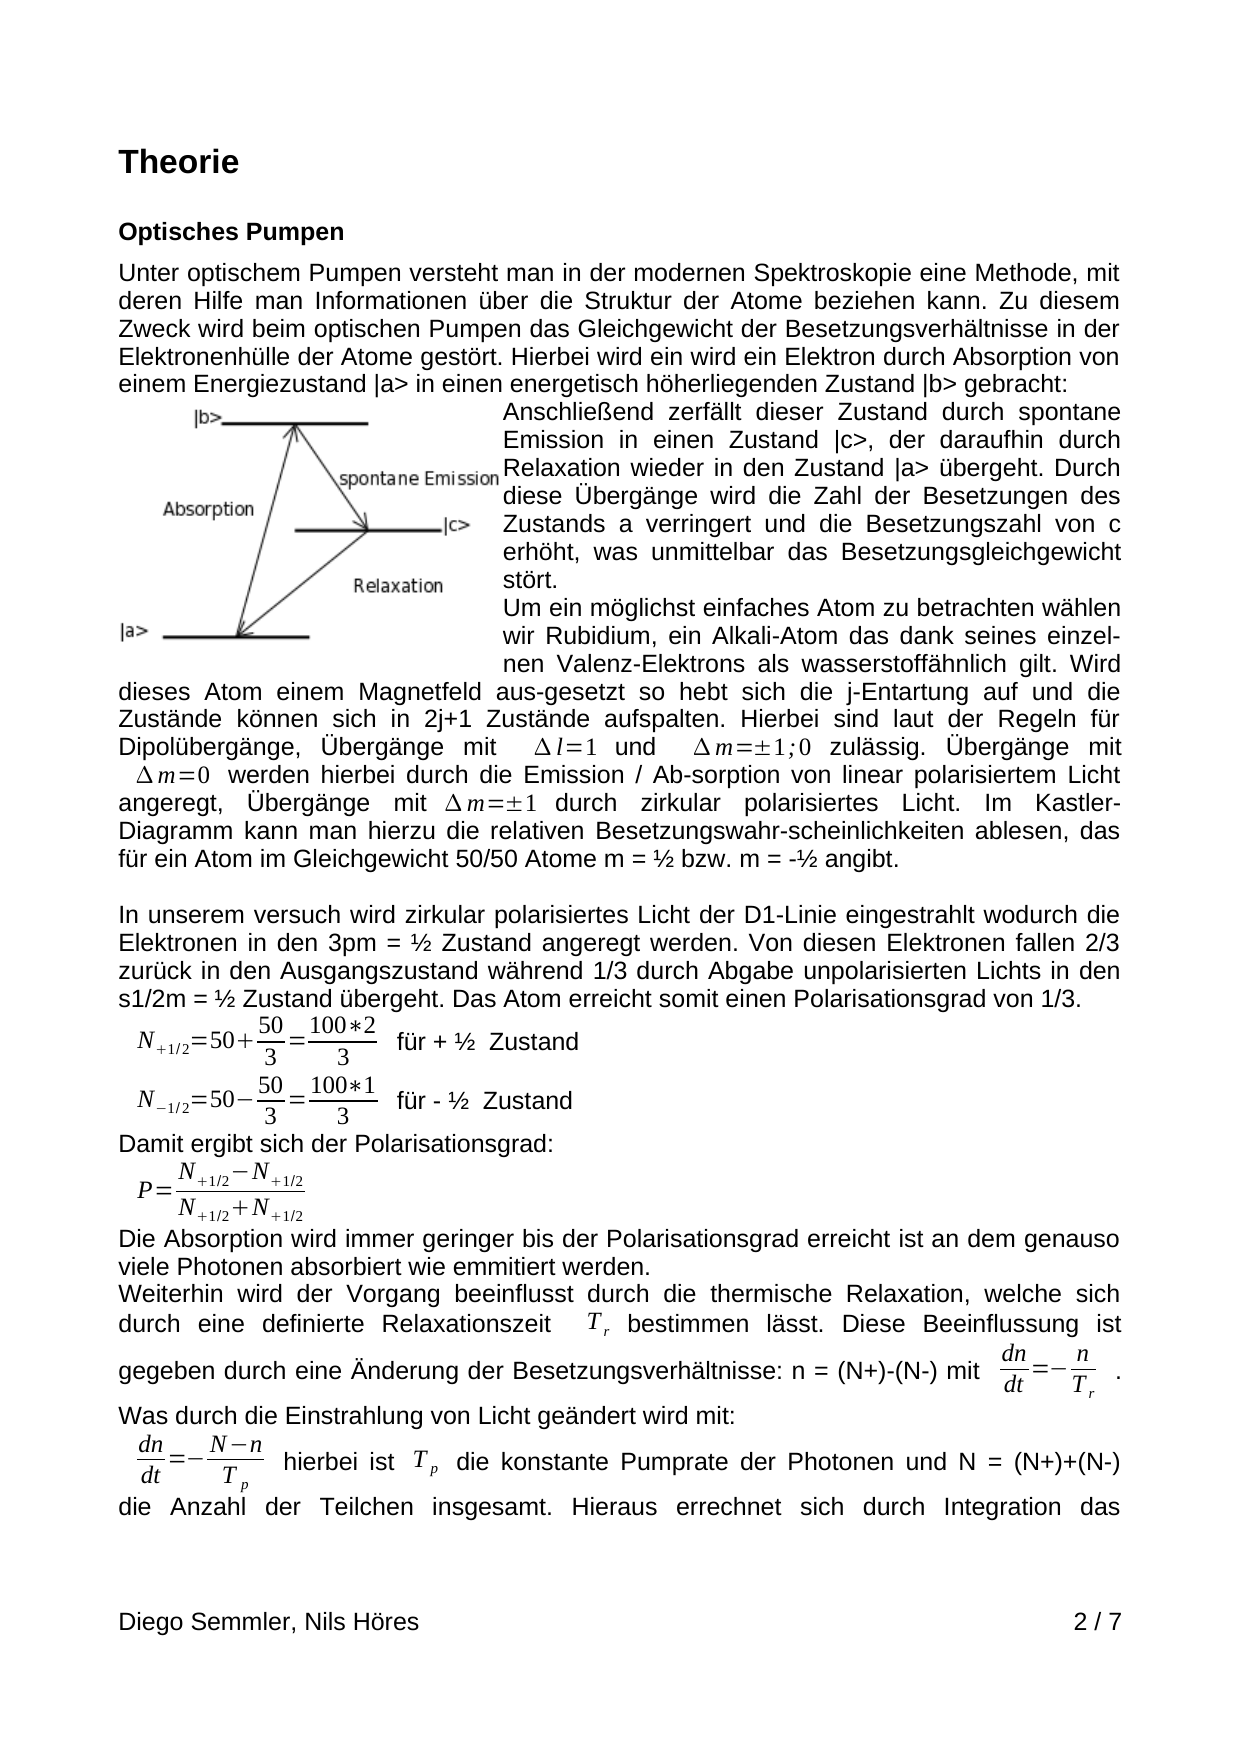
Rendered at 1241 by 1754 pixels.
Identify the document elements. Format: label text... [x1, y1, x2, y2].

text für + ½ Zustand [118, 1012, 1122, 1071]
subtitle Theorie [118, 143, 1122, 181]
text hierbei istdie konstante Pumprate der Photonen und N = (N+)+(N-) die Anzahl der Teilchen insgesamt. Hieraus errechnet sich durch Integration das Besetzungsverhältnis: . [118, 1430, 1122, 1521]
subtitle Optisches Pumpen [118, 218, 1122, 246]
text Damit ergibt sich der Polarisationsgrad: [118, 1130, 1122, 1158]
text Weiterhin wird der Vorgang beeinflusst durch die thermische Relaxation, welche sich durch eine definierte Relaxationszeit bestimmen lässt. Diese Beeinflussung ist gegeben durch eine Änderung der Besetzungsverhältnisse: n = (N+)-(N-) mit. Was durch die Einstrahlung von Licht geändert wird mit: [118, 1280, 1122, 1430]
text Unter optischem Pumpen versteht man in der modernen Spektroskopie eine Methode, mit deren Hilfe man Informationen über die Struktur der Atome beziehen kann. Zu diesem Zweck wird beim optischen Pumpen das Gleichgewicht der Besetzungsverhältnisse in der Elektronenhülle der Atome gestört. Hierbei wird ein wird ein Elektron durch Absorption von einem Energiezustand |a> in einen energetisch höherliegenden Zustand |b> gebracht: [118, 258, 1122, 398]
text Anschließend zerfällt dieser Zustand durch spontane Emission in einen Zustand |c>, der daraufhin durch Relaxation wieder in den Zustand |a> übergeht. Durch diese Übergänge wird die Zahl der Besetzungen des Zustands a verringert und die Besetzungszahl von c erhöht, was unmittelbar das Besetzungsgleichgewicht stört. [118, 398, 1122, 593]
text Um ein möglichst einfaches Atom zu betrachten wählen wir Rubidium, ein Alkali-Atom das dank seines einzel-nen Valenz-Elektrons als wasserstoffähnlich gilt. Wird dieses Atom einem Magnetfeld aus-gesetzt so hebt sich die j-Entartung auf und die Zustände können sich in 2j+1 Zustände aufspalten. Hierbei sind laut der Regeln für Dipolübergänge, Übergänge mit und zulässig. Übergänge mit werden hierbei durch die Emission / Ab-sorption von linear polarisiertem Licht angeregt, Übergänge mitdurch zirkular polarisiertes Licht. Im Kastler-Diagramm kann man hierzu die relativen Besetzungswahr-scheinlichkeiten ablesen, das für ein Atom im Gleichgewicht 50/50 Atome m = ½ bzw. m = -½ angibt. [118, 593, 1122, 873]
text In unserem versuch wird zirkular polarisiertes Licht der D1-Linie eingestrahlt wodurch die Elektronen in den 3pm = ½ Zustand angeregt werden. Von diesen Elektronen fallen 2/3 zurück in den Ausgangszustand während 1/3 durch Abgabe unpolarisierten Lichts in den s1/2m = ½ Zustand übergeht. Das Atom erreicht somit einen Polarisationsgrad von 1/3. [118, 901, 1122, 1012]
text für - ½ Zustand [118, 1071, 1122, 1130]
picture [119, 407, 503, 651]
text Die Absorption wird immer geringer bis der Polarisationsgrad erreicht ist an dem genauso viele Photonen absorbiert wie emmitiert werden. [118, 1224, 1122, 1280]
